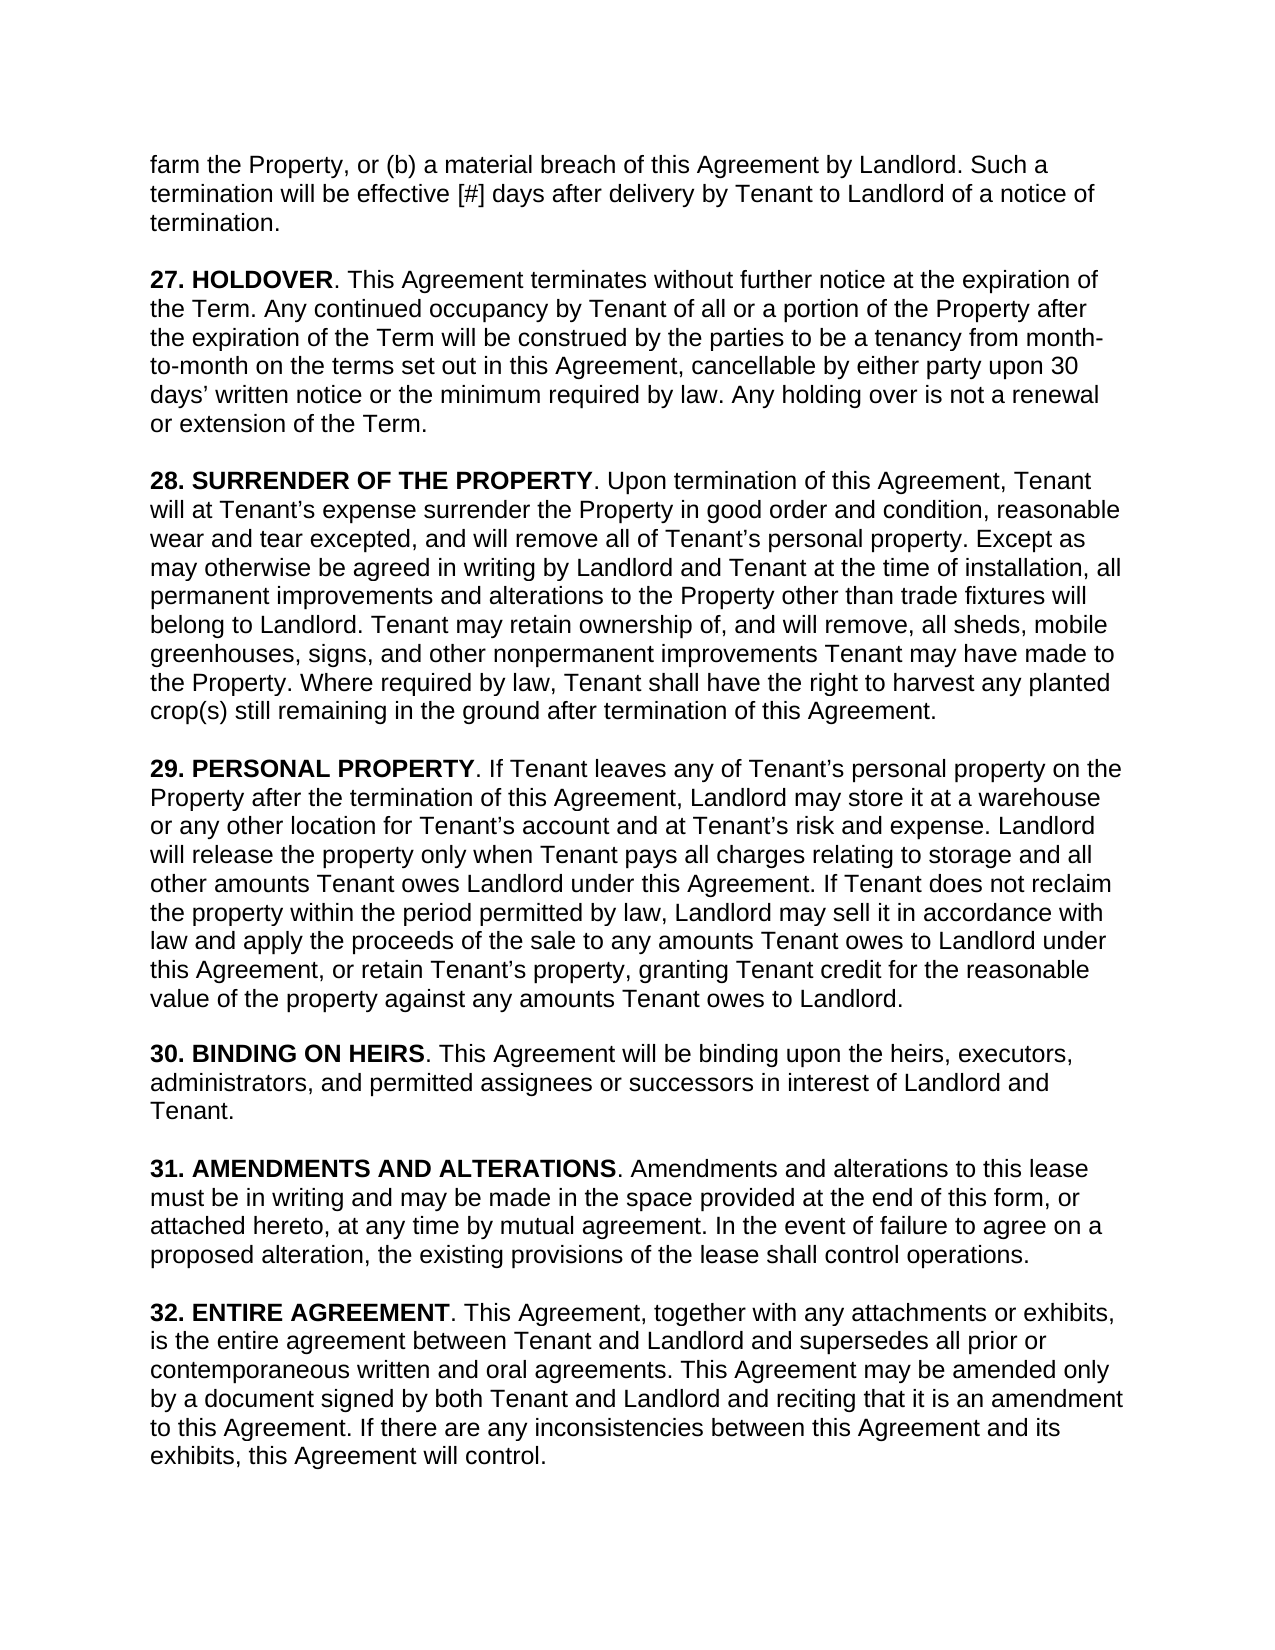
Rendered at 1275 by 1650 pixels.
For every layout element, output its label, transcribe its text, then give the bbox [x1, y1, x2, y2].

text 27. HOLDOVER. This Agreement terminates without further notice at the expiration of the Term. Any continued occupancy by Tenant of all or a portion of the Property after the expiration of the Term will be construed by the parties to be a tenancy from month-to-month on the terms set out in this Agreement, cancellable by either party upon 30 days’ written notice or the minimum required by law. Any holding over is not a renewal or extension of the Term. [150, 265, 1125, 437]
text farm the Property, or (b) a material breach of this Agreement by Landlord. Such a termination will be effective [#] days after delivery by Tenant to Landlord of a notice of termination. [150, 150, 1125, 236]
text 31. AMENDMENTS AND ALTERATIONS. Amendments and alterations to this lease must be in writing and may be made in the space provided at the end of this form, or attached hereto, at any time by mutual agreement. In the event of failure to agree on a proposed alteration, the existing provisions of the lease shall control operations. [150, 1154, 1125, 1269]
text 30. BINDING ON HEIRS. This Agreement will be binding upon the heirs, executors, administrators, and permitted assignees or successors in interest of Landlord and Tenant. [150, 1039, 1125, 1125]
text 28. SURRENDER OF THE PROPERTY. Upon termination of this Agreement, Tenant will at Tenant’s expense surrender the Property in good order and condition, reasonable wear and tear excepted, and will remove all of Tenant’s personal property. Except as may otherwise be agreed in writing by Landlord and Tenant at the time of installation, all permanent improvements and alterations to the Property other than trade fixtures will belong to Landlord. Tenant may retain ownership of, and will remove, all sheds, mobile greenhouses, signs, and other nonpermanent improvements Tenant may have made to the Property. Where required by law, Tenant shall have the right to harvest any planted crop(s) still remaining in the ground after termination of this Agreement. [150, 466, 1125, 725]
text 29. PERSONAL PROPERTY. If Tenant leaves any of Tenant’s personal property on the Property after the termination of this Agreement, Landlord may store it at a warehouse or any other location for Tenant’s account and at Tenant’s risk and expense. Landlord will release the property only when Tenant pays all charges relating to storage and all other amounts Tenant owes Landlord under this Agreement. If Tenant does not reclaim the property within the period permitted by law, Landlord may sell it in accordance with law and apply the proceeds of the sale to any amounts Tenant owes to Landlord under this Agreement, or retain Tenant’s property, granting Tenant credit for the reasonable value of the property against any amounts Tenant owes to Landlord. [150, 754, 1125, 1012]
text 32. ENTIRE AGREEMENT. This Agreement, together with any attachments or exhibits, is the entire agreement between Tenant and Landlord and supersedes all prior or contemporaneous written and oral agreements. This Agreement may be amended only by a document signed by both Tenant and Landlord and reciting that it is an amendment to this Agreement. If there are any inconsistencies between this Agreement and its exhibits, this Agreement will control. [150, 1298, 1125, 1470]
